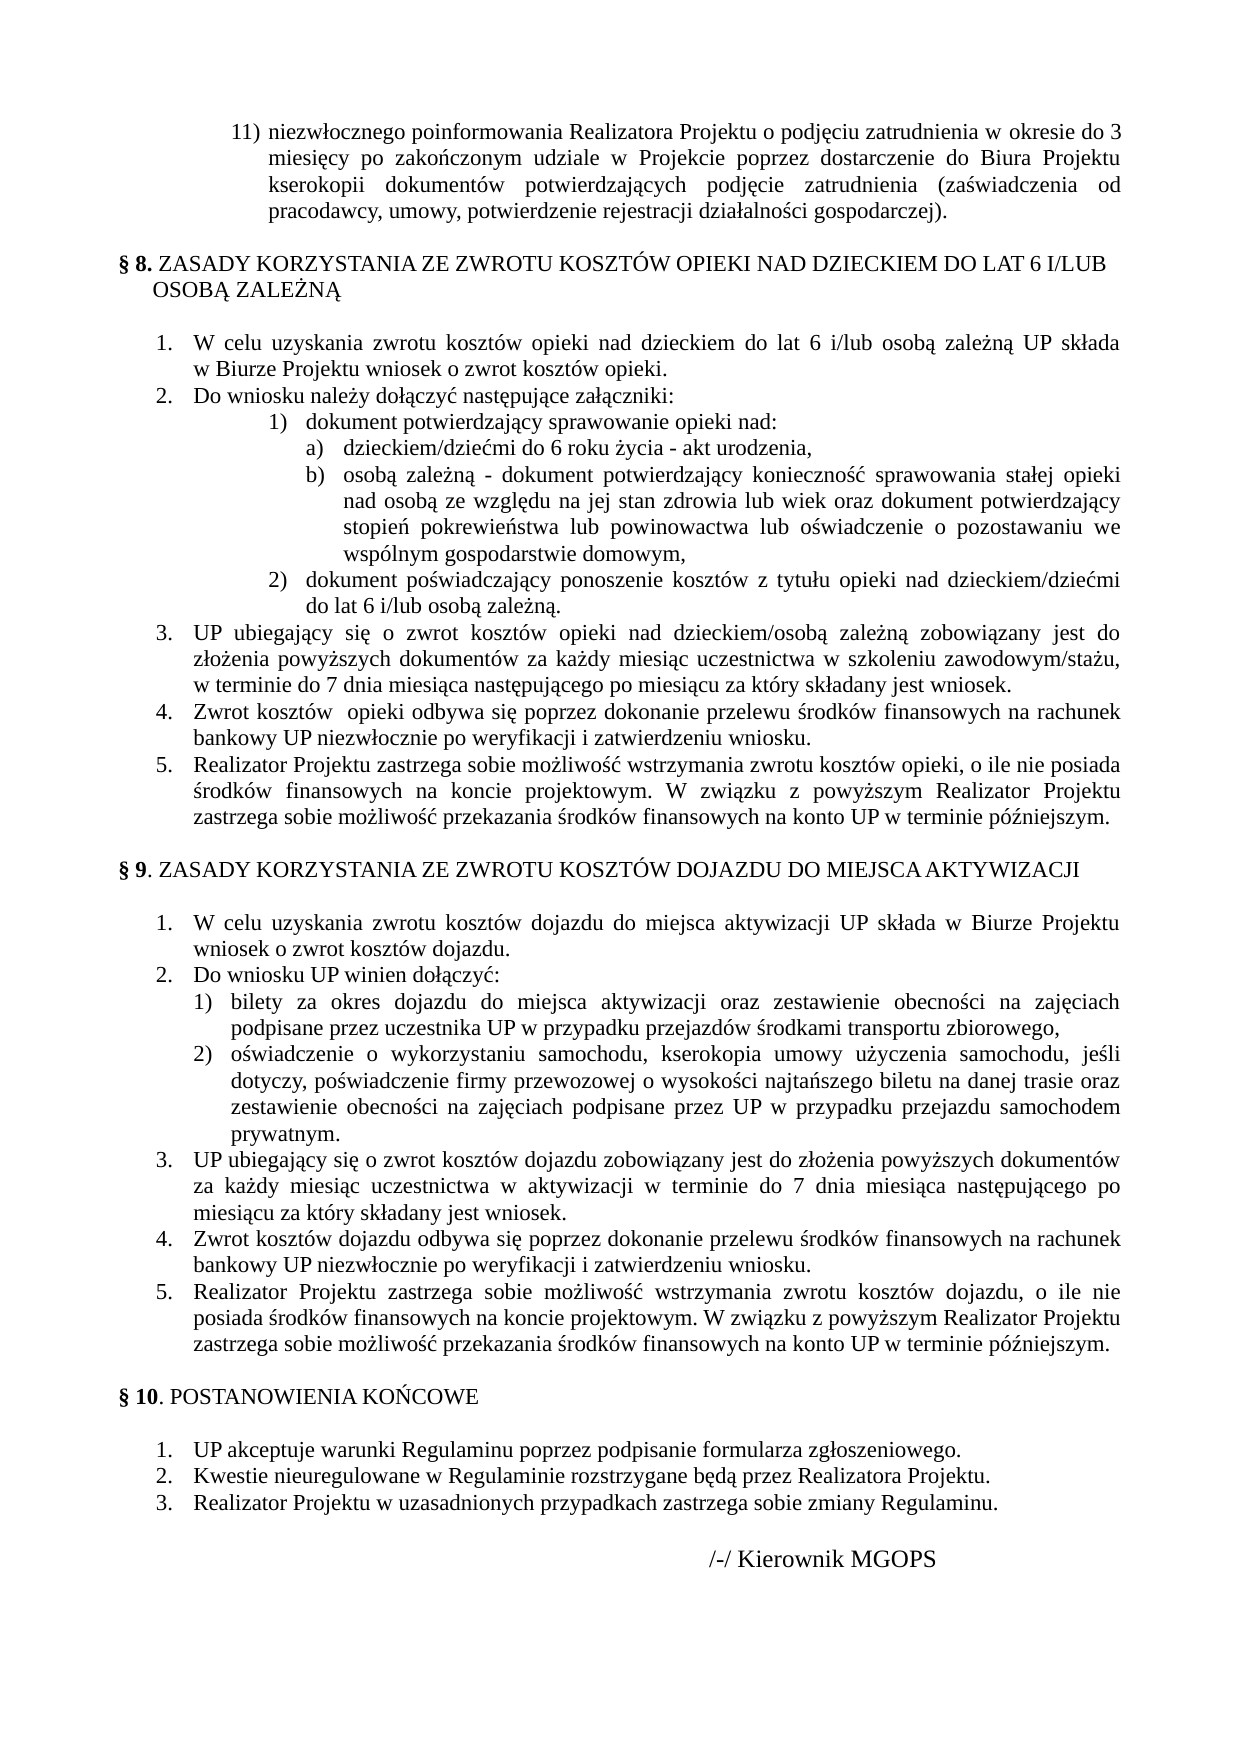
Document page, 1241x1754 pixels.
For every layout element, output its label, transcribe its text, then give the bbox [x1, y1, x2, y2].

list W celu uzyskania zwrotu kosztów dojazdu do miejsca aktywizacji UP składa w Biurze Projektu wniosek o zwrot kosztów dojazdu. [156, 909, 1122, 961]
list UP ubiegający się o zwrot kosztów dojazdu zobowiązany jest do złożenia powyższych dokumentów za każdy miesiąc uczestnictwa w aktywizacji w terminie do 7 dnia miesiąca następującego po miesiącu za który składany jest wniosek. [156, 1146, 1122, 1225]
list UP akceptuje warunki Regulaminu poprzez podpisanie formularza zgłoszeniowego. [156, 1436, 1122, 1462]
text /-/ Kierownik MGOPS [118, 1544, 1122, 1572]
list niezwłocznego poinformowania Realizatora Projektu o podjęciu zatrudnienia w okresie do 3 miesięcy po zakończonym udziale w Projekcie poprzez dostarczenie do Biura Projektu kserokopii dokumentów potwierdzających podjęcie zatrudnienia (zaświadczenia od pracodawcy, umowy, potwierdzenie rejestracji działalności gospodarczej). [231, 118, 1122, 223]
text § 10. POSTANOWIENIA KOŃCOWE [118, 1383, 1122, 1409]
text § 9. ZASADY KORZYSTANIA ZE ZWROTU KOSZTÓW DOJAZDU DO MIEJSCA AKTYWIZACJI [118, 856, 1122, 882]
list oświadczenie o wykorzystaniu samochodu, kserokopia umowy użyczenia samochodu, jeśli dotyczy, poświadczenie firmy przewozowej o wysokości najtańszego biletu na danej trasie oraz zestawienie obecności na zajęciach podpisane przez UP w przypadku przejazdu samochodem prywatnym. [193, 1041, 1122, 1146]
list Do wniosku UP winien dołączyć: [156, 961, 1122, 988]
list W celu uzyskania zwrotu kosztów opieki nad dzieckiem do lat 6 i/lub osobą zależną UP składa w Biurze Projektu wniosek o zwrot kosztów opieki. [156, 329, 1122, 382]
list dzieckiem/dziećmi do 6 roku życia - akt urodzenia, [306, 434, 1122, 461]
list Realizator Projektu zastrzega sobie możliwość wstrzymania zwrotu kosztów opieki, o ile nie posiada środków finansowych na koncie projektowym. W związku z powyższym Realizator Projektu zastrzega sobie możliwość przekazania środków finansowych na konto UP w terminie późniejszym. [156, 751, 1122, 830]
list bilety za okres dojazdu do miejsca aktywizacji oraz zestawienie obecności na zajęciach podpisane przez uczestnika UP w przypadku przejazdów środkami transportu zbiorowego, [193, 988, 1122, 1041]
list Realizator Projektu w uzasadnionych przypadkach zastrzega sobie zmiany Regulaminu. [156, 1488, 1122, 1515]
list Realizator Projektu zastrzega sobie możliwość wstrzymania zwrotu kosztów dojazdu, o ile nie posiada środków finansowych na koncie projektowym. W związku z powyższym Realizator Projektu zastrzega sobie możliwość przekazania środków finansowych na konto UP w terminie późniejszym. [156, 1278, 1122, 1357]
list UP ubiegający się o zwrot kosztów opieki nad dzieckiem/osobą zależną zobowiązany jest do złożenia powyższych dokumentów za każdy miesiąc uczestnictwa w szkoleniu zawodowym/stażu, w terminie do 7 dnia miesiąca następującego po miesiącu za który składany jest wniosek. [156, 619, 1122, 698]
text § 8. ZASADY KORZYSTANIA ZE ZWROTU KOSZTÓW OPIEKI NAD DZIECKIEM DO LAT 6 I/LUB [118, 250, 1122, 276]
text OSOBĄ ZALEŻNĄ [118, 276, 1122, 303]
list Kwestie nieuregulowane w Regulaminie rozstrzygane będą przez Realizatora Projektu. [156, 1462, 1122, 1488]
list Do wniosku należy dołączyć następujące załączniki: [156, 382, 1122, 408]
list Zwrot kosztów dojazdu odbywa się poprzez dokonanie przelewu środków finansowych na rachunek bankowy UP niezwłocznie po weryfikacji i zatwierdzeniu wniosku. [156, 1225, 1122, 1278]
list dokument poświadczający ponoszenie kosztów z tytułu opieki nad dzieckiem/dziećmi do lat 6 i/lub osobą zależną. [268, 566, 1122, 619]
list Zwrot kosztów opieki odbywa się poprzez dokonanie przelewu środków finansowych na rachunek bankowy UP niezwłocznie po weryfikacji i zatwierdzeniu wniosku. [156, 698, 1122, 751]
list osobą zależną - dokument potwierdzający konieczność sprawowania stałej opieki nad osobą ze względu na jej stan zdrowia lub wiek oraz dokument potwierdzający stopień pokrewieństwa lub powinowactwa lub oświadczenie o pozostawaniu we wspólnym gospodarstwie domowym, [306, 461, 1122, 566]
list dokument potwierdzający sprawowanie opieki nad: [268, 408, 1122, 434]
